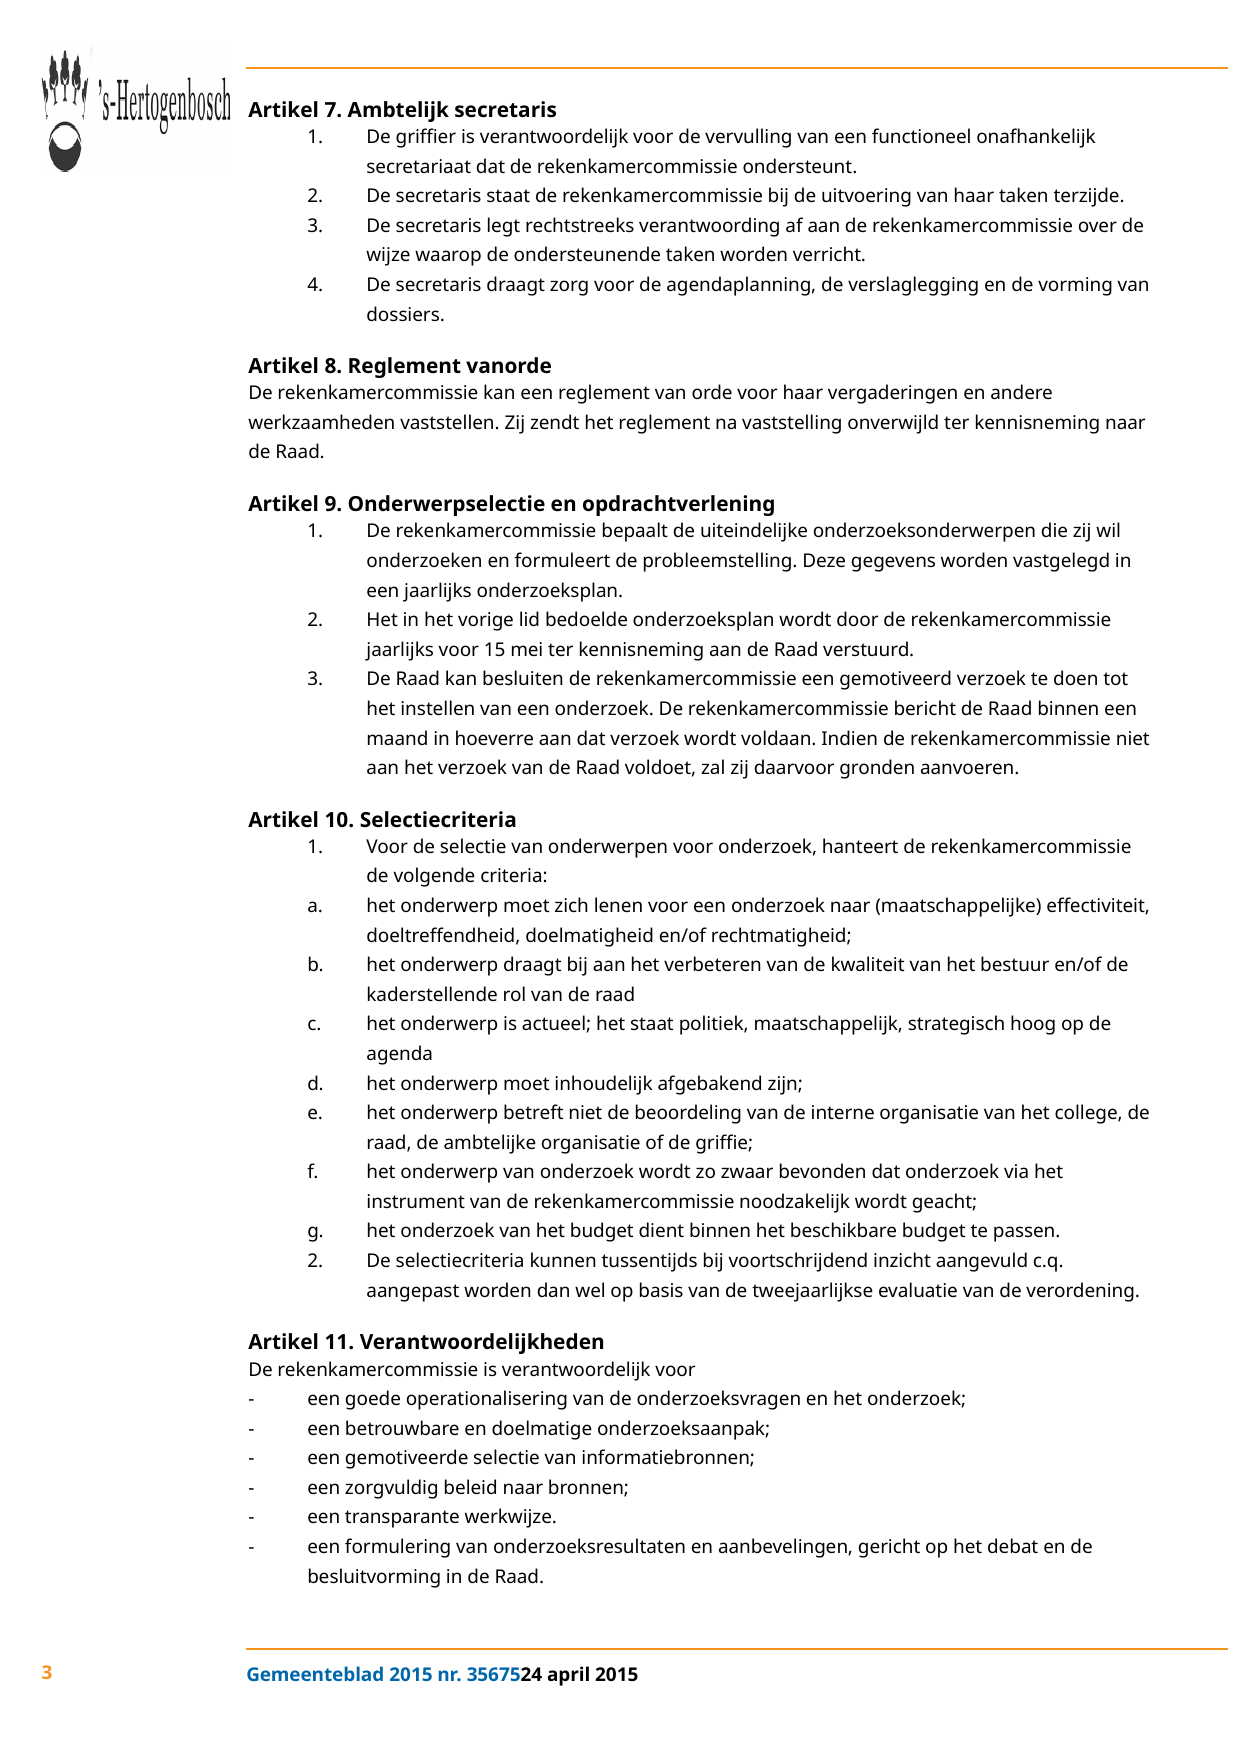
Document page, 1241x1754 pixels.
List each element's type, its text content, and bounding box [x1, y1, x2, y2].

list het onderzoek van het budget dient binnen het beschikbare budget te passen. [307, 1218, 1152, 1243]
list het onderwerp van onderzoek wordt zo zwaar bevonden dat onderzoek via het instrument van de rekenkamercommissie noodzakelijk wordt geacht; [307, 1158, 1152, 1214]
text De rekenkamercommissie kan een reglement van orde voor haar vergaderingen en andere werkzaamheden vaststellen. Zij zendt het reglement na vaststelling onverwijld ter kennisneming naar de Raad. [248, 379, 1152, 464]
list Het in het vorige lid bedoelde onderzoeksplan wordt door de rekenkamercommissie jaarlijks voor 15 mei ter kennisneming aan de Raad verstuurd. [307, 606, 1152, 662]
list De secretaris legt rechtstreeks verantwoording af aan de rekenkamercommissie over de wijze waarop de ondersteunende taken worden verricht. [307, 212, 1152, 267]
list een betrouwbare en doelmatige onderzoeksaanpak; [248, 1415, 1152, 1441]
list het onderwerp moet zich lenen voor een onderzoek naar (maatschappelijke) effectiviteit, doeltreffendheid, doelmatigheid en/of rechtmatigheid; [307, 892, 1152, 948]
list Voor de selectie van onderwerpen voor onderzoek, hanteert de rekenkamercommissie de volgende criteria: [307, 833, 1152, 888]
text De rekenkamercommissie is verantwoordelijk voor [248, 1356, 1152, 1381]
text Artikel 10. Selectiecriteria [248, 805, 1152, 833]
list het onderwerp moet inhoudelijk afgebakend zijn; [307, 1070, 1152, 1096]
list De Raad kan besluiten de rekenkamercommissie een gemotiveerd verzoek te doen tot het instellen van een onderzoek. De rekenkamercommissie bericht de Raad binnen een maand in hoeverre aan dat verzoek wordt voldaan. Indien de rekenkamercommissie niet aan het verzoek van de Raad voldoet, zal zij daarvoor gronden aanvoeren. [307, 666, 1152, 780]
text Artikel 11. Verantwoordelijkheden [248, 1327, 1152, 1356]
list een goede operationalisering van de onderzoeksvragen en het onderzoek; [248, 1385, 1152, 1411]
list De selectiecriteria kunnen tussentijds bij voortschrijdend inzicht aangevuld c.q. aangepast worden dan wel op basis van de tweejaarlijkse evaluatie van de verordening. [307, 1247, 1152, 1303]
list een formulering van onderzoeksresultaten en aanbevelingen, gericht op het debat en de besluitvorming in de Raad. [248, 1533, 1152, 1588]
picture [41, 47, 231, 172]
list een zorgvuldig beleid naar bronnen; [248, 1474, 1152, 1500]
list De rekenkamercommissie bepaalt de uiteindelijke onderzoeksonderwerpen die zij wil onderzoeken en formuleert de probleemstelling. Deze gegevens worden vastgelegd in een jaarlijks onderzoeksplan. [307, 518, 1152, 602]
list het onderwerp betreft niet de beoordeling van de interne organisatie van het college, de raad, de ambtelijke organisatie of de griffie; [307, 1099, 1152, 1155]
text Artikel 9. Onderwerpselectie en opdrachtverlening [248, 489, 1152, 518]
list het onderwerp draagt bij aan het verbeteren van de kwaliteit van het bestuur en/of de kaderstellende rol van de raad [307, 951, 1152, 1007]
text Artikel 8. Reglement vanorde [248, 351, 1152, 379]
list een gemotiveerde selectie van informatiebronnen; [248, 1444, 1152, 1470]
list het onderwerp is actueel; het staat politiek, maatschappelijk, strategisch hoog op de agenda [307, 1011, 1152, 1066]
list een transparante werkwijze. [248, 1504, 1152, 1529]
text Artikel 7. Ambtelijk secretaris [248, 95, 1152, 123]
list De secretaris draagt zorg voor de agendaplanning, de verslaglegging en de vorming van dossiers. [307, 271, 1152, 326]
list De griffier is verantwoordelijk voor de vervulling van een functioneel onafhankelijk secretariaat dat de rekenkamercommissie ondersteunt. [307, 123, 1152, 178]
list De secretaris staat de rekenkamercommissie bij de uitvoering van haar taken terzijde. [307, 182, 1152, 208]
